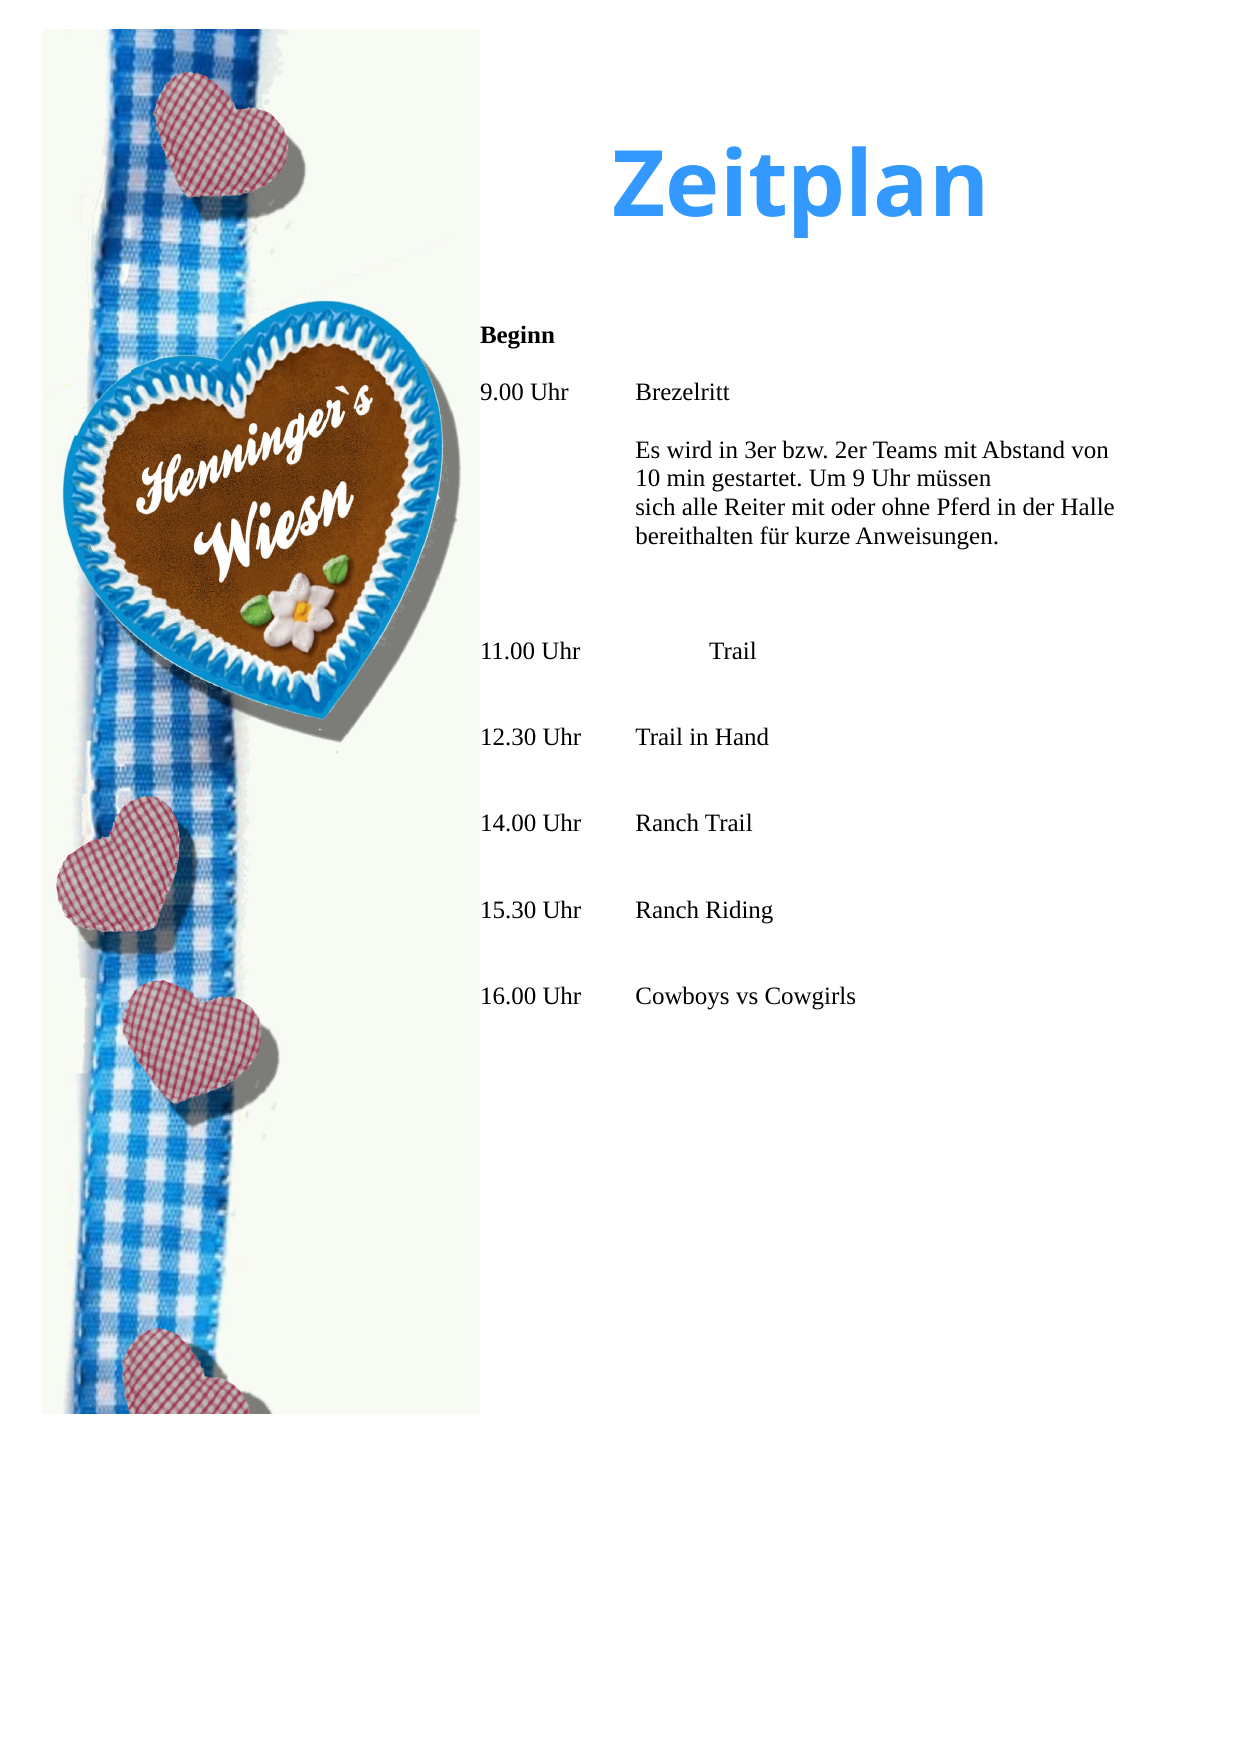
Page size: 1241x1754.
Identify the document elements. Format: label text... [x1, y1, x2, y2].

text Es wird in 3er bzw. 2er Teams mit Abstand von 10 min gestartet. Um 9 Uhr müssen sich alle Reiter mit oder ohne Pferd in der Halle bereithalten für kurze Anweisungen. [480, 435, 1122, 550]
text 15.30 Uhr Ranch Riding [480, 895, 1122, 923]
text 16.00 Uhr Cowboys vs Cowgirls [480, 981, 1122, 1010]
text Zeitplan [480, 118, 1122, 243]
text 14.00 Uhr Ranch Trail [480, 808, 1122, 837]
text 11.00 Uhr Trail [480, 636, 1122, 665]
text 12.30 Uhr Trail in Hand [480, 722, 1122, 751]
text 9.00 Uhr Brezelritt [480, 377, 1122, 406]
picture [41, 29, 480, 1414]
text Beginn [480, 320, 1122, 348]
